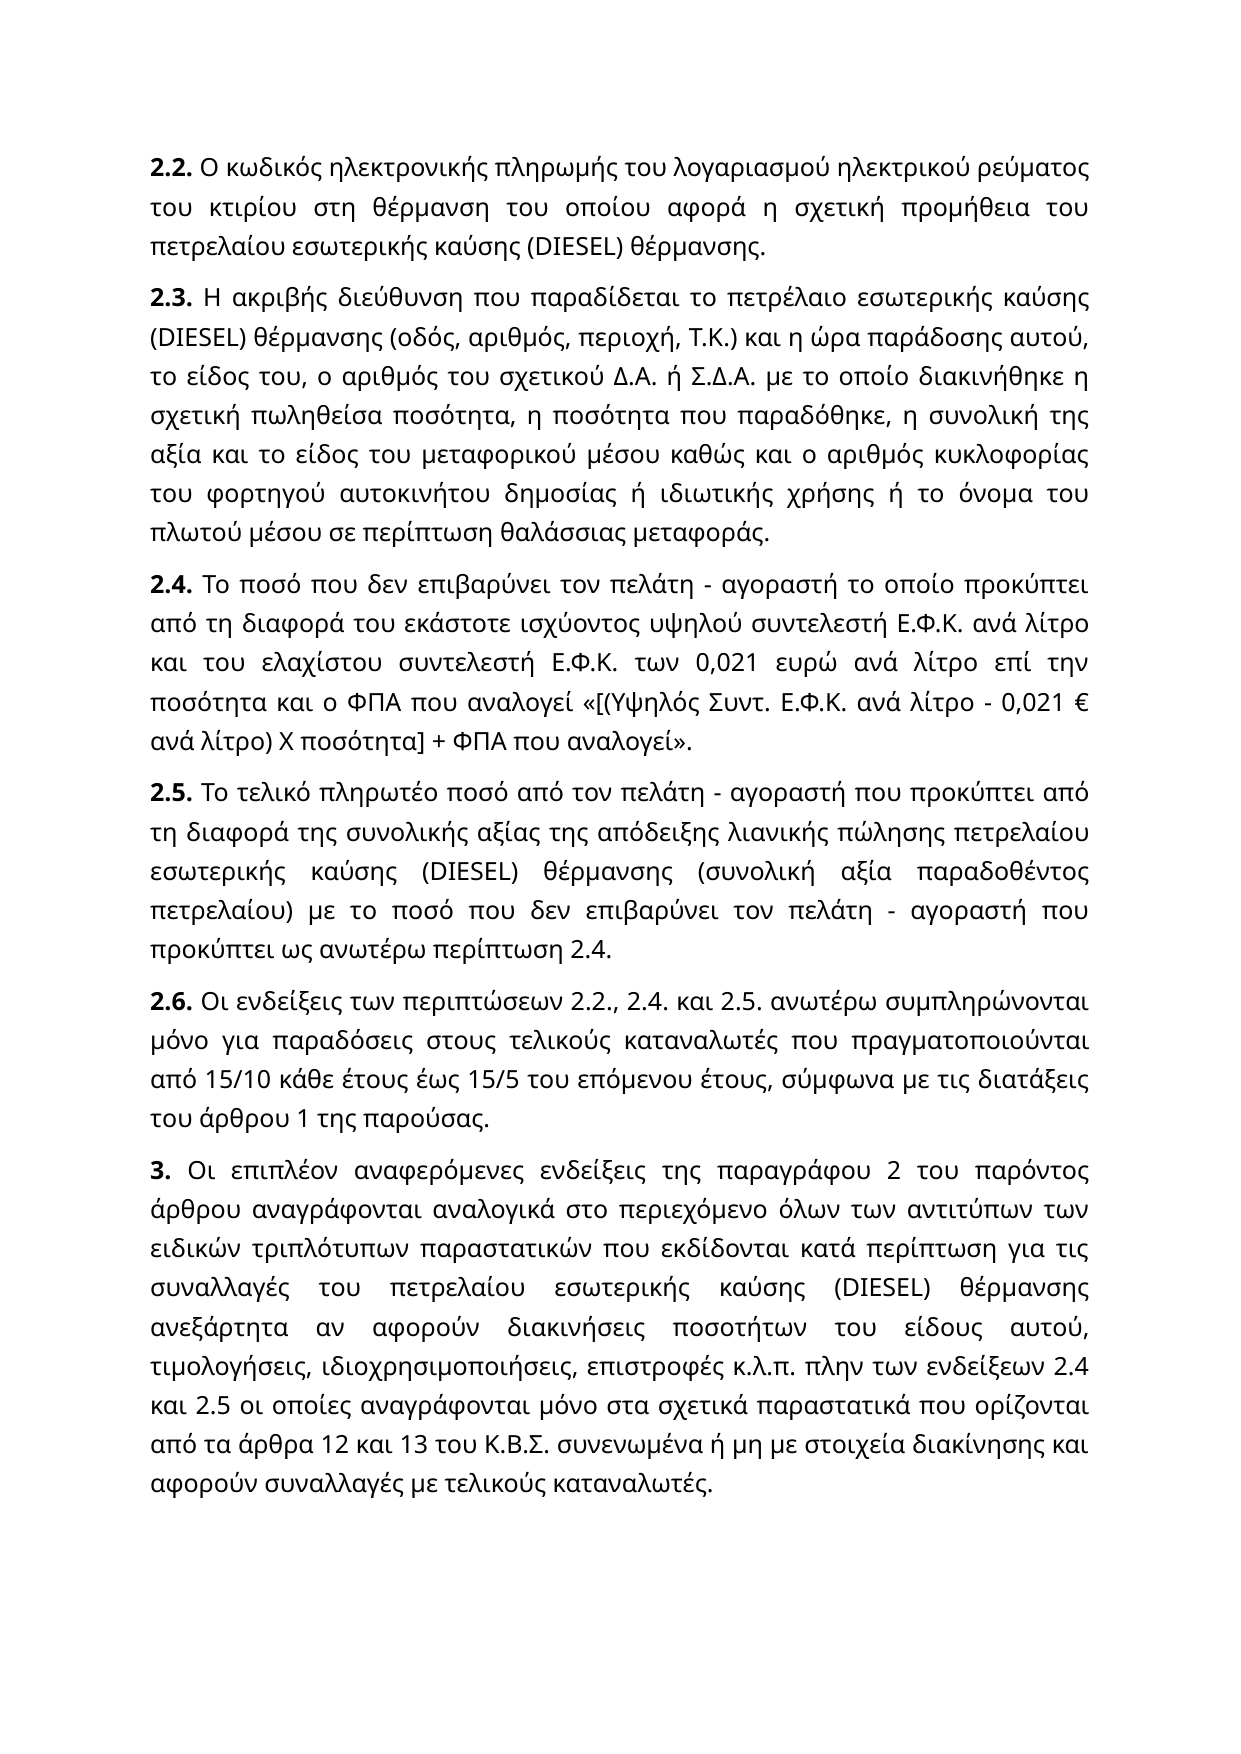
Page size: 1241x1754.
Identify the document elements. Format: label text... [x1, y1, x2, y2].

text 3. Οι επιπλέον αναφερόμενες ενδείξεις της παραγράφου 2 του παρόντος άρθρου αναγράφονται αναλογικά στο περιεχόμενο όλων των αντιτύπων των ειδικών τριπλότυπων παραστατικών που εκδίδονται κατά περίπτωση για τις συναλλαγές του πετρελαίου εσωτερικής καύσης (DIESEL) θέρμανσης ανεξάρτητα αν αφορούν διακινήσεις ποσοτήτων του είδους αυτού, τιμολογήσεις, ιδιοχρησιμοποιήσεις, επιστροφές κ.λ.π. πλην των ενδείξεων 2.4 και 2.5 οι οποίες αναγράφονται μόνο στα σχετικά παραστατικά που ορίζονται από τα άρθρα 12 και 13 του Κ.Β.Σ. συνενωμένα ή μη με στοιχεία διακίνησης και αφορούν συναλλαγές με τελικούς καταναλωτές. [150, 1152, 1090, 1500]
text 2.4. Το ποσό που δεν επιβαρύνει τον πελάτη - αγοραστή το οποίο προκύπτει από τη διαφορά του εκάστοτε ισχύοντος υψηλού συντελεστή Ε.Φ.Κ. ανά λίτρο και του ελαχίστου συντελεστή Ε.Φ.Κ. των 0,021 ευρώ ανά λίτρο επί την ποσότητα και ο ΦΠΑ που αναλογεί «[(Υψηλός Συντ. Ε.Φ.Κ. ανά λίτρο - 0,021 € ανά λίτρο) Χ ποσότητα] + ΦΠΑ που αναλογεί». [150, 567, 1090, 757]
text 2.3. Η ακριβής διεύθυνση που παραδίδεται το πετρέλαιο εσωτερικής καύσης (DIESEL) θέρμανσης (οδός, αριθμός, περιοχή, Τ.Κ.) και η ώρα παράδοσης αυτού, το είδος του, ο αριθμός του σχετικού Δ.Α. ή Σ.Δ.Α. με το οποίο διακινήθηκε η σχετική πωληθείσα ποσότητα, η ποσότητα που παραδόθηκε, η συνολική της αξία και το είδος του μεταφορικού μέσου καθώς και ο αριθμός κυκλοφορίας του φορτηγού αυτοκινήτου δημοσίας ή ιδιωτικής χρήσης ή το όνομα του πλωτού μέσου σε περίπτωση θαλάσσιας μεταφοράς. [150, 280, 1090, 549]
text 2.2. Ο κωδικός ηλεκτρονικής πληρωμής του λογαριασμού ηλεκτρικού ρεύματος του κτιρίου στη θέρμανση του οποίου αφορά η σχετική προμήθεια του πετρελαίου εσωτερικής καύσης (DIESEL) θέρμανσης. [150, 150, 1090, 262]
text 2.5. Το τελικό πληρωτέο ποσό από τον πελάτη - αγοραστή που προκύπτει από τη διαφορά της συνολικής αξίας της απόδειξης λιανικής πώλησης πετρελαίου εσωτερικής καύσης (DIESEL) θέρμανσης (συνολική αξία παραδοθέντος πετρελαίου) με το ποσό που δεν επιβαρύνει τον πελάτη - αγοραστή που προκύπτει ως ανωτέρω περίπτωση 2.4. [150, 775, 1090, 966]
text 2.6. Οι ενδείξεις των περιπτώσεων 2.2., 2.4. και 2.5. ανωτέρω συμπληρώνονται μόνο για παραδόσεις στους τελικούς καταναλωτές που πραγματοποιούνται από 15/10 κάθε έτους έως 15/5 του επόμενου έτους, σύμφωνα με τις διατάξεις του άρθρου 1 της παρούσας. [150, 983, 1090, 1135]
